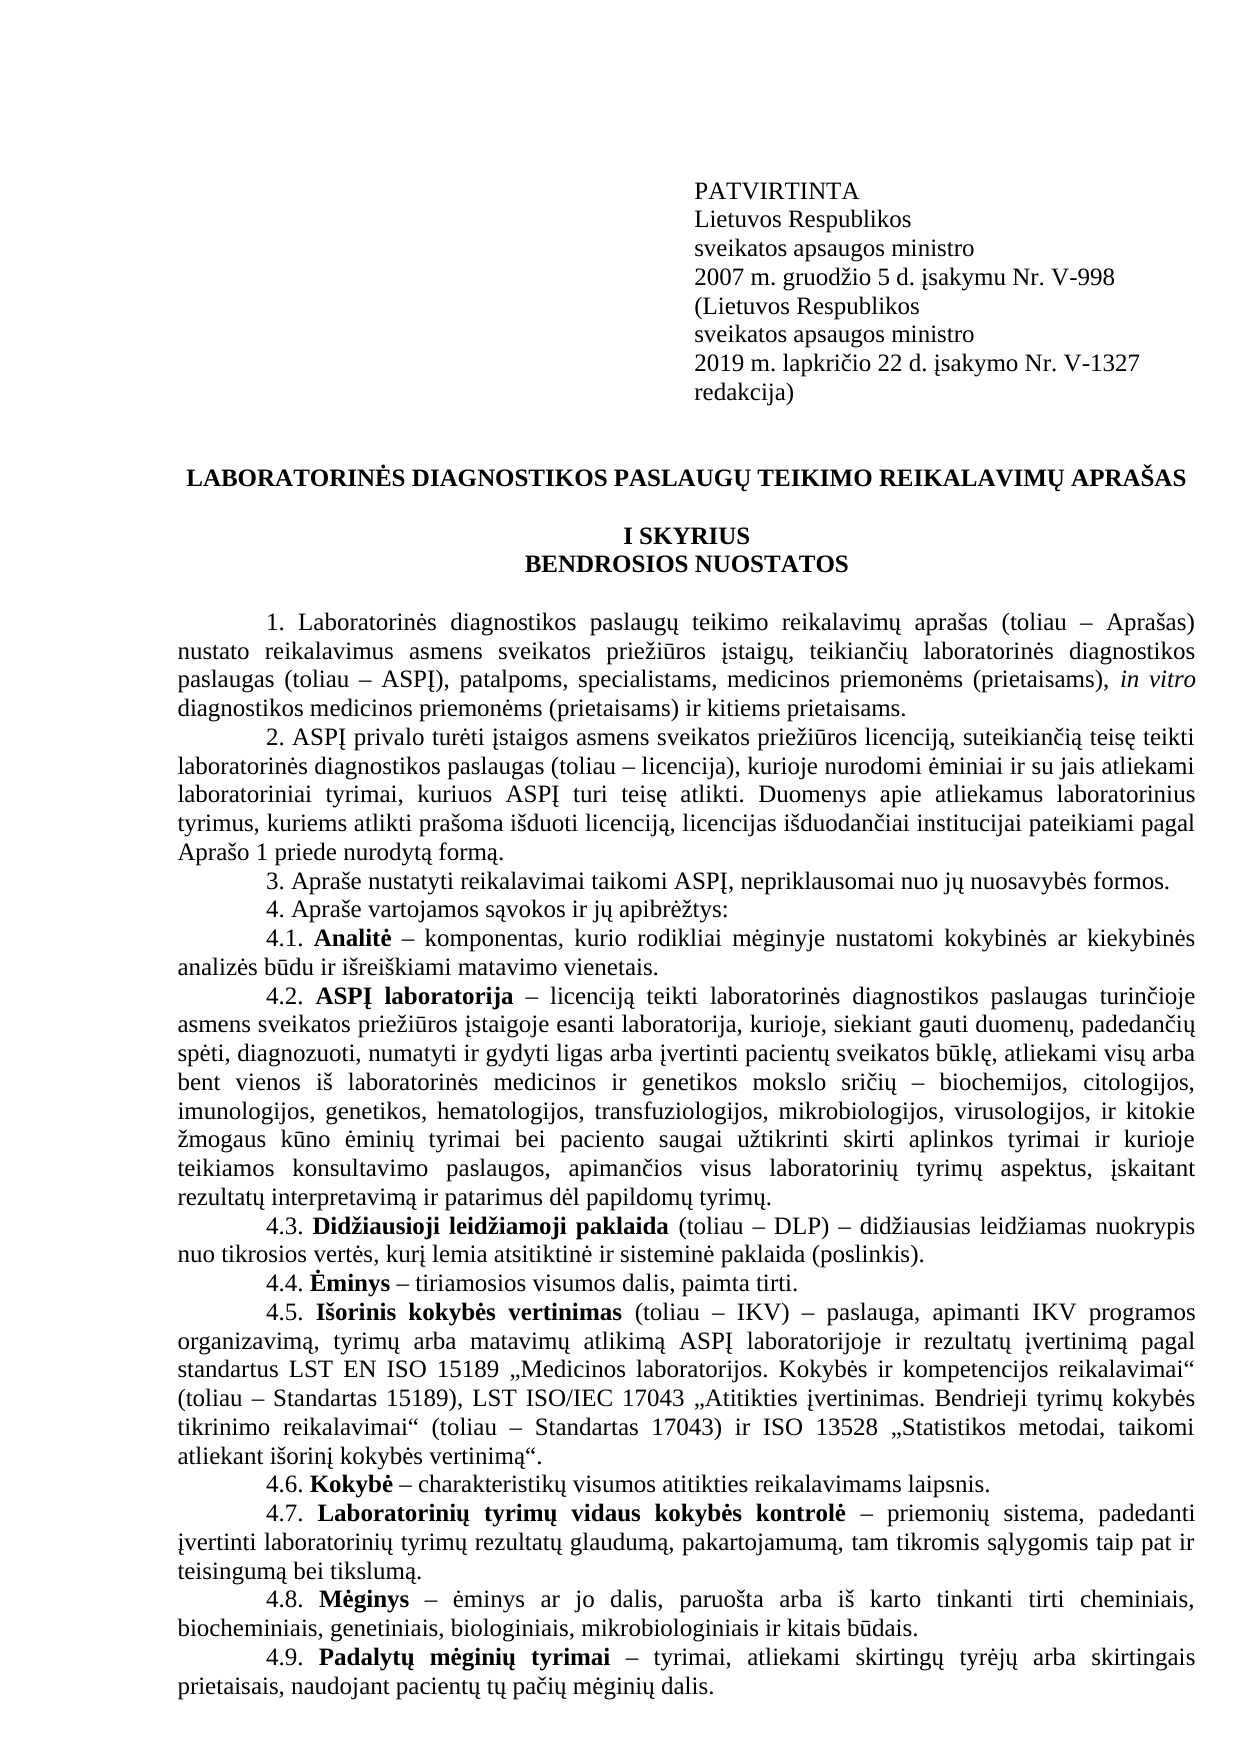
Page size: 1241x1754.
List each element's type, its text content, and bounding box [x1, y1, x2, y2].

text LABORATORINĖS DIAGNOSTIKOS PASLAUGŲ TEIKIMO REIKALAVIMŲ APRAŠAS [177, 463, 1196, 492]
text 2. ASPĮ privalo turėti įstaigos asmens sveikatos priežiūros licenciją, suteikiančią teisę teikti laboratorinės diagnostikos paslaugas (toliau – licencija), kurioje nurodomi ėminiai ir su jais atliekami laboratoriniai tyrimai, kuriuos ASPĮ turi teisę atlikti. Duomenys apie atliekamus laboratorinius tyrimus, kuriems atlikti prašoma išduoti licenciją, licencijas išduodančiai institucijai pateikiami pagal Aprašo 1 priede nurodytą formą. [177, 722, 1196, 866]
text 4.8. Mėginys – ėminys ar jo dalis, paruošta arba iš karto tinkanti tirti cheminiais, biocheminiais, genetiniais, biologiniais, mikrobiologiniais ir kitais būdais. [177, 1584, 1196, 1642]
text 3. Apraše nustatyti reikalavimai taikomi ASPĮ, nepriklausomai nuo jų nuosavybės formos. [177, 866, 1196, 894]
text 4.5. Išorinis kokybės vertinimas (toliau – IKV) – paslauga, apimanti IKV programos organizavimą, tyrimų arba matavimų atlikimą ASPĮ laboratorijoje ir rezultatų įvertinimą pagal standartus LST EN ISO 15189 „Medicinos laboratorijos. Kokybės ir kompetencijos reikalavimai“ (toliau – Standartas 15189), LST ISO/IEC 17043 „Atitikties įvertinimas. Bendrieji tyrimų kokybės tikrinimo reikalavimai“ (toliau – Standartas 17043) ir ISO 13528 „Statistikos metodai, taikomi atliekant išorinį kokybės vertinimą“. [177, 1297, 1196, 1469]
text 1. Laboratorinės diagnostikos paslaugų teikimo reikalavimų aprašas (toliau – Aprašas) nustato reikalavimus asmens sveikatos priežiūros įstaigų, teikiančių laboratorinės diagnostikos paslaugas (toliau – ASPĮ), patalpoms, specialistams, medicinos priemonėms (prietaisams), in vitro diagnostikos medicinos priemonėms (prietaisams) ir kitiems prietaisams. [177, 607, 1196, 722]
text sveikatos apsaugos ministro [177, 233, 1196, 262]
text PATVIRTINTA [177, 176, 1196, 204]
text 4.1. Analitė – komponentas, kurio rodikliai mėginyje nustatomi kokybinės ar kiekybinės analizės būdu ir išreiškiami matavimo vienetais. [177, 923, 1196, 981]
text 4.6. Kokybė – charakteristikų visumos atitikties reikalavimams laipsnis. [177, 1469, 1196, 1498]
text redakcija) [177, 377, 1196, 406]
text I SKYRIUS [177, 521, 1196, 549]
text Lietuvos Respublikos [177, 204, 1196, 233]
text 4.4. Ėminys – tiriamosios visumos dalis, paimta tirti. [177, 1268, 1196, 1297]
text 4.9. Padalytų mėginių tyrimai – tyrimai, atliekami skirtingų tyrėjų arba skirtingais prietaisais, naudojant pacientų tų pačių mėginių dalis. [177, 1642, 1196, 1699]
text 4.7. Laboratorinių tyrimų vidaus kokybės kontrolė – priemonių sistema, padedanti įvertinti laboratorinių tyrimų rezultatų glaudumą, pakartojamumą, tam tikromis sąlygomis taip pat ir teisingumą bei tikslumą. [177, 1498, 1196, 1584]
text 2019 m. lapkričio 22 d. įsakymo Nr. V-1327 [177, 348, 1196, 377]
text 4. Apraše vartojamos sąvokos ir jų apibrėžtys: [177, 894, 1196, 923]
text (Lietuvos Respublikos [177, 291, 1196, 319]
text 4.2. ASPĮ laboratorija – licenciją teikti laboratorinės diagnostikos paslaugas turinčioje asmens sveikatos priežiūros įstaigoje esanti laboratorija, kurioje, siekiant gauti duomenų, padedančių spėti, diagnozuoti, numatyti ir gydyti ligas arba įvertinti pacientų sveikatos būklę, atliekami visų arba bent vienos iš laboratorinės medicinos ir genetikos mokslo sričių – biochemijos, citologijos, imunologijos, genetikos, hematologijos, transfuziologijos, mikrobiologijos, virusologijos, ir kitokie žmogaus kūno ėminių tyrimai bei paciento saugai užtikrinti skirti aplinkos tyrimai ir kurioje teikiamos konsultavimo paslaugos, apimančios visus laboratorinių tyrimų aspektus, įskaitant rezultatų interpretavimą ir patarimus dėl papildomų tyrimų. [177, 981, 1196, 1211]
text sveikatos apsaugos ministro [177, 319, 1196, 348]
text BENDROSIOS NUOSTATOS [177, 549, 1196, 578]
text 2007 m. gruodžio 5 d. įsakymu Nr. V-998 [177, 262, 1196, 291]
text 4.3. Didžiausioji leidžiamoji paklaida (toliau – DLP) – didžiausias leidžiamas nuokrypis nuo tikrosios vertės, kurį lemia atsitiktinė ir sisteminė paklaida (poslinkis). [177, 1211, 1196, 1268]
